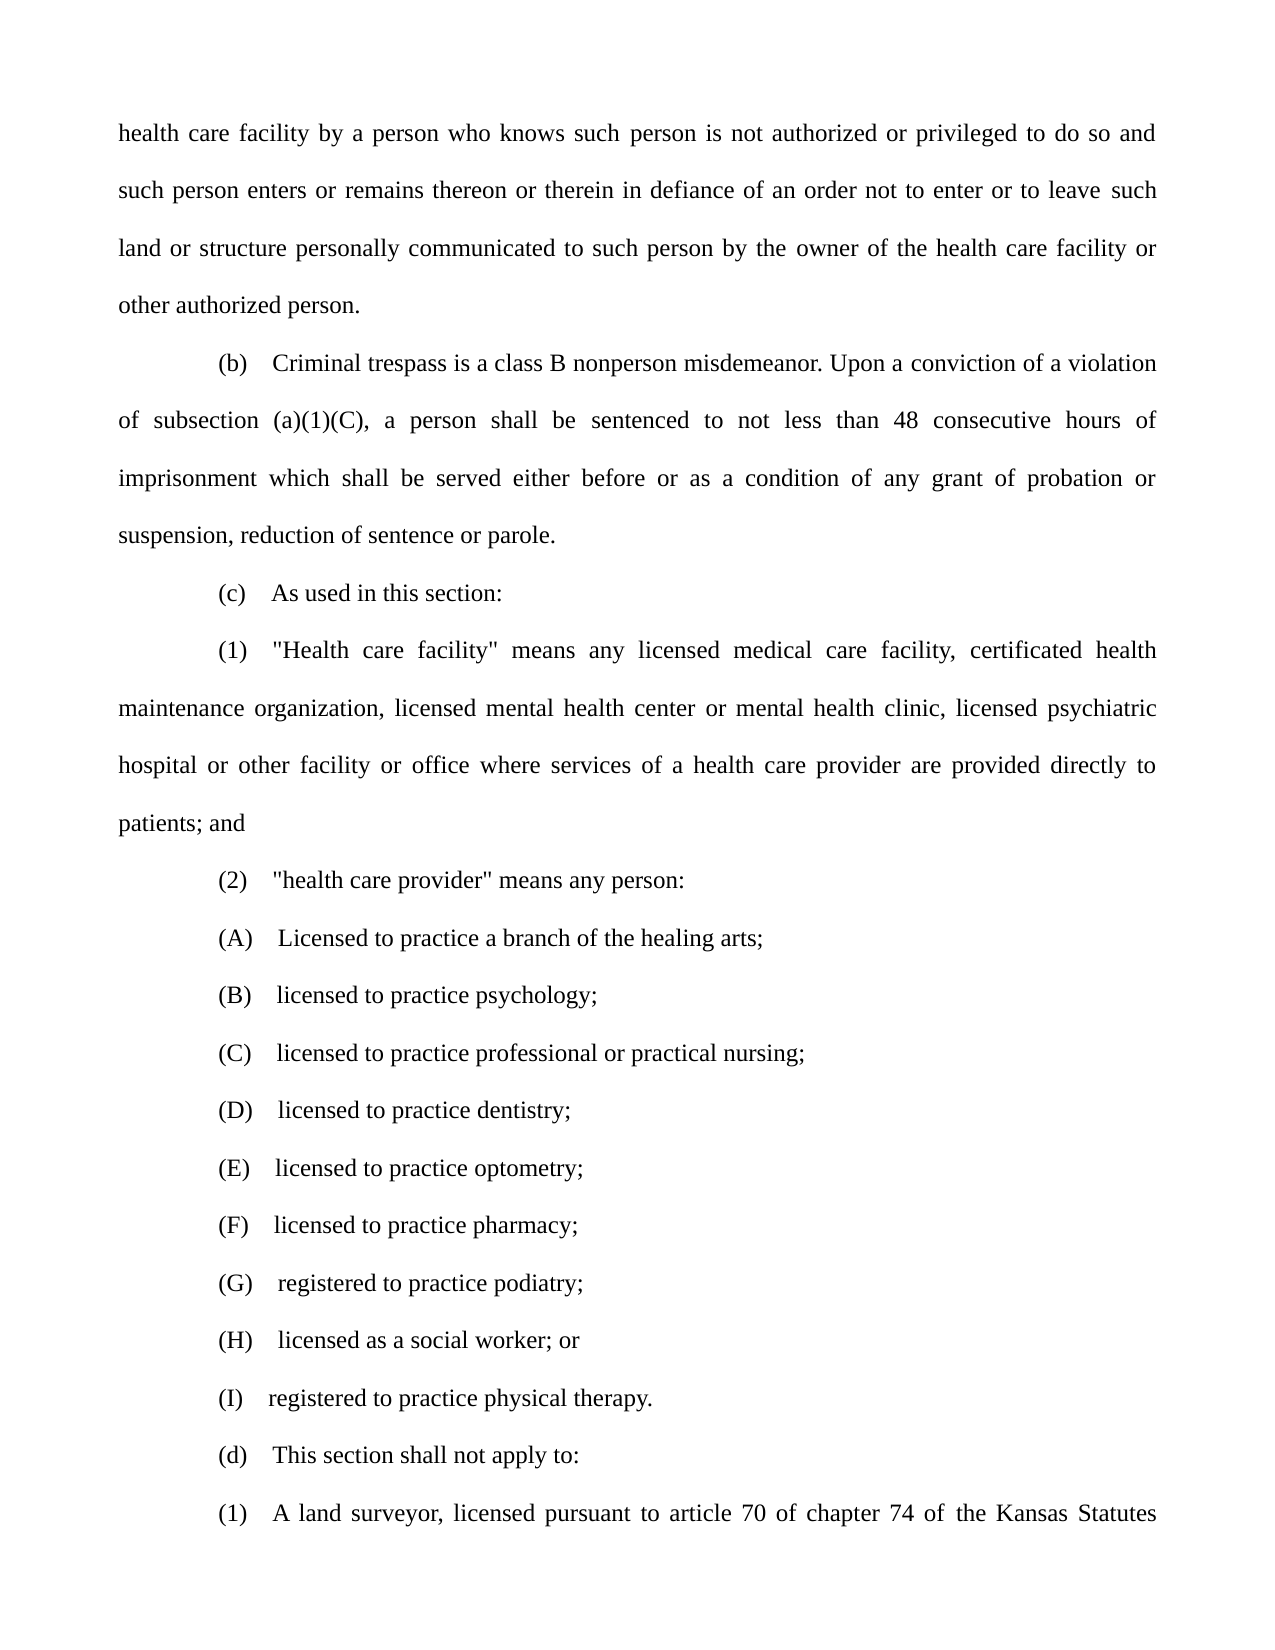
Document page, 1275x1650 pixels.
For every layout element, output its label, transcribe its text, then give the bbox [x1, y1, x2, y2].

text (H) licensed as a social worker; or [118, 1326, 1157, 1354]
text (F) licensed to practice pharmacy; [118, 1211, 1157, 1239]
text (B) licensed to practice psychology; [118, 981, 1157, 1009]
text (G) registered to practice podiatry; [118, 1268, 1157, 1297]
text (c) As used in this section: [118, 578, 1157, 607]
text (1) A land surveyor, licensed pursuant to article 70 of chapter 74 of the Kansas Statutes [118, 1498, 1157, 1527]
text (A) Licensed to practice a branch of the healing arts; [118, 923, 1157, 952]
text (1) "Health care facility" means any licensed medical care facility, certificated health maintenance organization, licensed mental health center or mental health clinic, licensed psychiatric hospital or other facility or office where services of a health care provider are provided directly to patients; and [118, 636, 1157, 837]
text (C) licensed to practice professional or practical nursing; [118, 1038, 1157, 1067]
text (b) Criminal trespass is a class B nonperson misdemeanor. Upon a conviction of a violation of subsection (a)(1)(C), a person shall be sentenced to not less than 48 consecutive hours of imprisonment which shall be served either before or as a condition of any grant of probation or suspension, reduction of sentence or parole. [118, 348, 1157, 549]
text (2) "health care provider" means any person: [118, 866, 1157, 894]
text (d) This section shall not apply to: [118, 1441, 1157, 1469]
text (I) registered to practice physical therapy. [118, 1383, 1157, 1412]
text health care facility by a person who knows such person is not authorized or privileged to do so and such person enters or remains thereon or therein in defiance of an order not to enter or to leave such land or structure personally communicated to such person by the owner of the health care facility or other authorized person. [118, 118, 1157, 319]
text (E) licensed to practice optometry; [118, 1153, 1157, 1182]
text (D) licensed to practice dentistry; [118, 1096, 1157, 1124]
